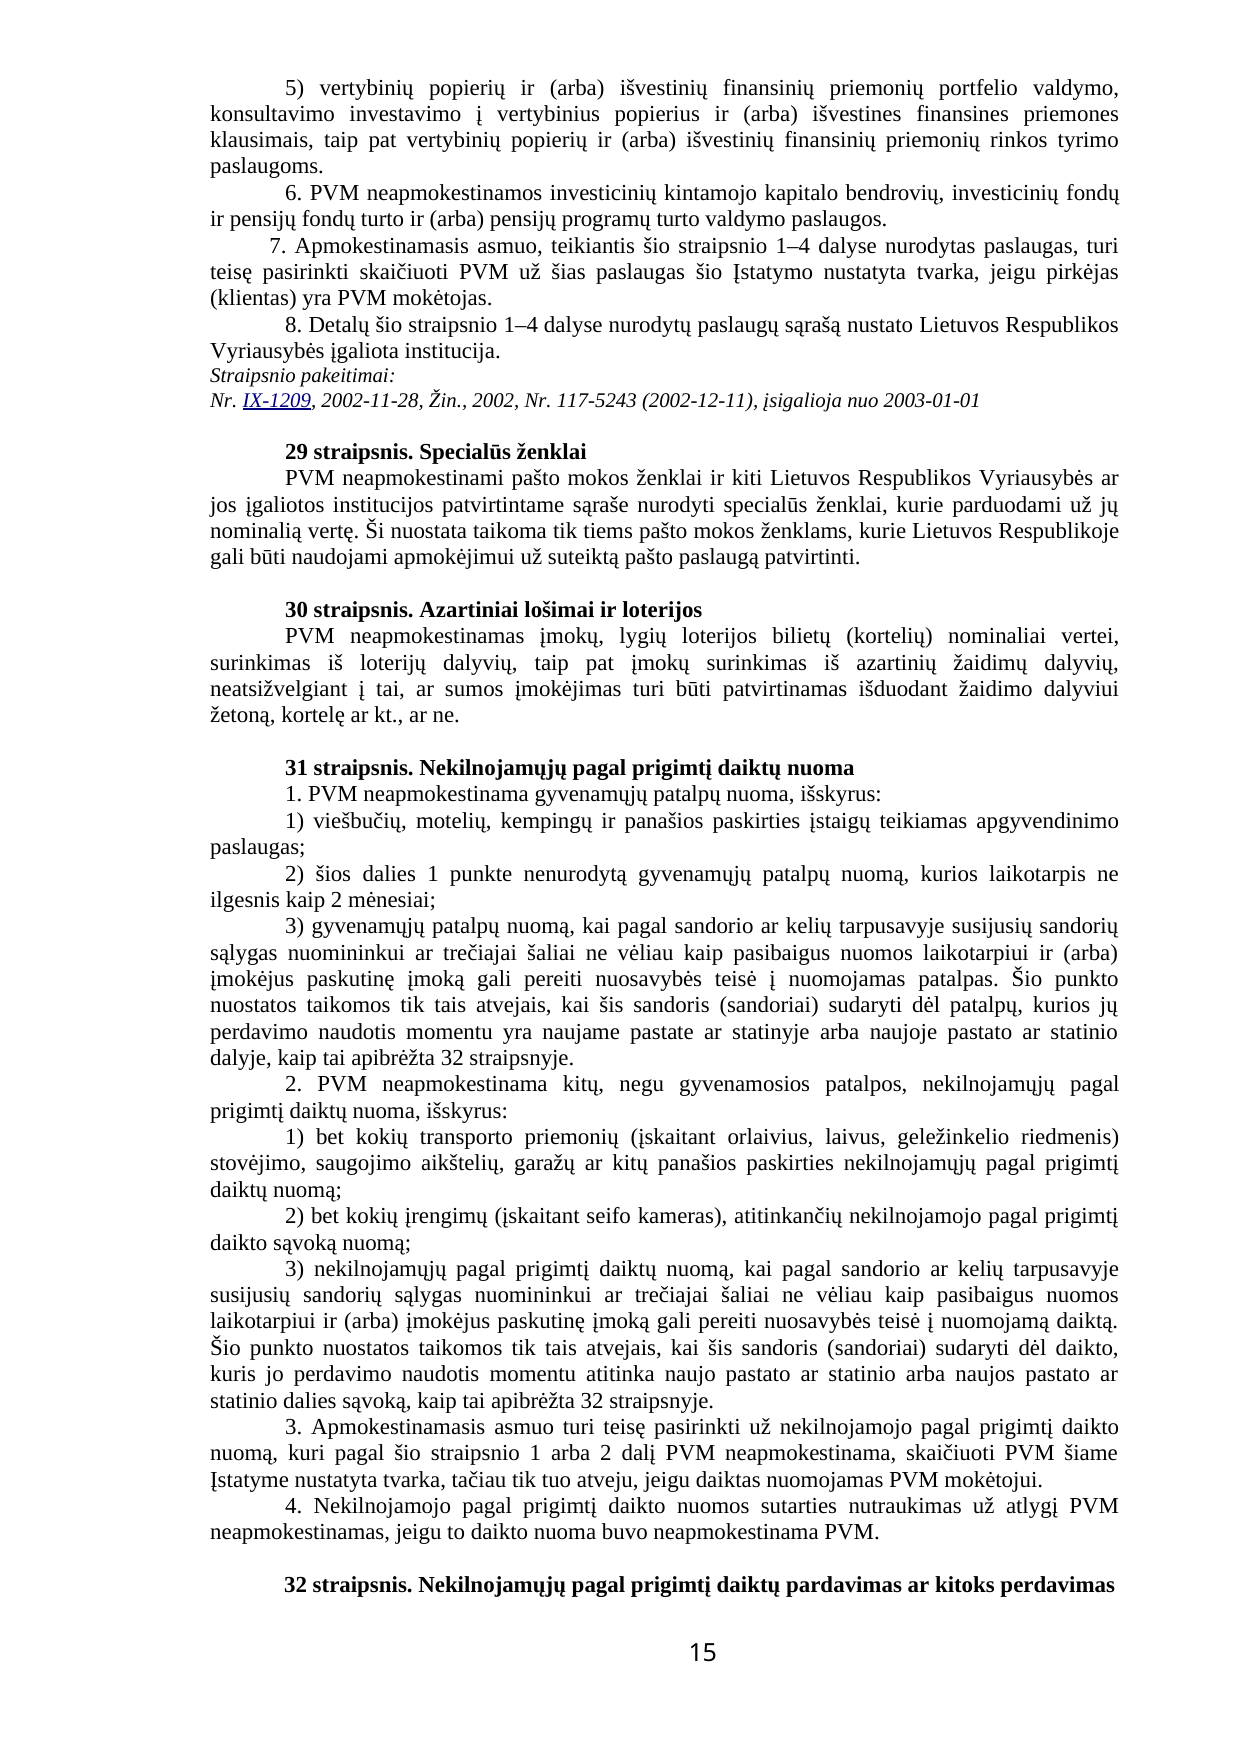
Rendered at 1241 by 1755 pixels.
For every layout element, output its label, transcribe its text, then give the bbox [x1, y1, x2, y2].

text 1) viešbučių, motelių, kempingų ir panašios paskirties įstaigų teikiamas apgyvendinimo paslaugas; [210, 807, 1120, 859]
text 3) gyvenamųjų patalpų nuomą, kai pagal sandorio ar kelių tarpusavyje susijusių sandorių sąlygas nuomininkui ar trečiajai šaliai ne vėliau kaip pasibaigus nuomos laikotarpiui ir (arba) įmokėjus paskutinę įmoką gali pereiti nuosavybės teisė į nuomojamas patalpas. Šio punkto nuostatos taikomos tik tais atvejais, kai šis sandoris (sandoriai) sudaryti dėl patalpų, kurios jų perdavimo naudotis momentu yra naujame pastate ar statinyje arba naujoje pastato ar statinio dalyje, kaip tai apibrėžta 32 straipsnyje. [210, 912, 1120, 1070]
text 31 straipsnis. Nekilnojamųjų pagal prigimtį daiktų nuoma [210, 754, 1120, 781]
text 2) bet kokių įrengimų (įskaitant seifo kameras), atitinkančių nekilnojamojo pagal prigimtį daikto sąvoką nuomą; [210, 1202, 1120, 1255]
text 4. Nekilnojamojo pagal prigimtį daikto nuomos sutarties nutraukimas už atlygį PVM neapmokestinamas, jeigu to daikto nuoma buvo neapmokestinama PVM. [210, 1492, 1120, 1545]
text Straipsnio pakeitimai: [210, 363, 1120, 387]
text 1) bet kokių transporto priemonių (įskaitant orlaivius, laivus, geležinkelio riedmenis) stovėjimo, saugojimo aikštelių, garažų ar kitų panašios paskirties nekilnojamųjų pagal prigimtį daiktų nuomą; [210, 1123, 1120, 1202]
text 2. PVM neapmokestinama kitų, negu gyvenamosios patalpos, nekilnojamųjų pagal prigimtį daiktų nuoma, išskyrus: [210, 1070, 1120, 1123]
text PVM neapmokestinami pašto mokos ženklai ir kiti Lietuvos Respublikos Vyriausybės ar jos įgaliotos institucijos patvirtintame sąraše nurodyti specialūs ženklai, kurie parduodami už jų nominalią vertę. Ši nuostata taikoma tik tiems pašto mokos ženklams, kurie Lietuvos Respublikoje gali būti naudojami apmokėjimui už suteiktą pašto paslaugą patvirtinti. [210, 464, 1120, 570]
text PVM neapmokestinamas įmokų, lygių loterijos bilietų (kortelių) nominaliai vertei, surinkimas iš loterijų dalyvių, taip pat įmokų surinkimas iš azartinių žaidimų dalyvių, neatsižvelgiant į tai, ar sumos įmokėjimas turi būti patvirtinamas išduodant žaidimo dalyviui žetoną, kortelę ar kt., ar ne. [210, 622, 1120, 728]
text 2) šios dalies 1 punkte nenurodytą gyvenamųjų patalpų nuomą, kurios laikotarpis ne ilgesnis kaip 2 mėnesiai; [210, 859, 1120, 912]
text 3) nekilnojamųjų pagal prigimtį daiktų nuomą, kai pagal sandorio ar kelių tarpusavyje susijusių sandorių sąlygas nuomininkui ar trečiajai šaliai ne vėliau kaip pasibaigus nuomos laikotarpiui ir (arba) įmokėjus paskutinę įmoką gali pereiti nuosavybės teisė į nuomojamą daiktą. Šio punkto nuostatos taikomos tik tais atvejais, kai šis sandoris (sandoriai) sudaryti dėl daikto, kuris jo perdavimo naudotis momentu atitinka naujo pastato ar statinio arba naujos pastato ar statinio dalies sąvoką, kaip tai apibrėžta 32 straipsnyje. [210, 1255, 1120, 1413]
text 1. PVM neapmokestinama gyvenamųjų patalpų nuoma, išskyrus: [210, 781, 1120, 807]
text 6. PVM neapmokestinamos investicinių kintamojo kapitalo bendrovių, investicinių fondų ir pensijų fondų turto ir (arba) pensijų programų turto valdymo paslaugos. [210, 179, 1120, 232]
text 32 straipsnis. Nekilnojamųjų pagal prigimtį daiktų pardavimas ar kitoks perdavimas [210, 1571, 1120, 1597]
text 5) vertybinių popierių ir (arba) išvestinių finansinių priemonių portfelio valdymo, konsultavimo investavimo į vertybinius popierius ir (arba) išvestines finansines priemones klausimais, taip pat vertybinių popierių ir (arba) išvestinių finansinių priemonių rinkos tyrimo paslaugoms. [210, 73, 1120, 179]
text 3. Apmokestinamasis asmuo turi teisę pasirinkti už nekilnojamojo pagal prigimtį daikto nuomą, kuri pagal šio straipsnio 1 arba 2 dalį PVM neapmokestinama, skaičiuoti PVM šiame Įstatyme nustatyta tvarka, tačiau tik tuo atveju, jeigu daiktas nuomojamas PVM mokėtojui. [210, 1413, 1120, 1492]
text 29 straipsnis. Specialūs ženklai [210, 438, 1120, 464]
text Nr. IX-1209, 2002-11-28, Žin., 2002, Nr. 117-5243 (2002-12-11), įsigalioja nuo 2003-01-01 [210, 387, 1120, 412]
text 30 straipsnis. Azartiniai lošimai ir loterijos [210, 596, 1120, 622]
text 8. Detalų šio straipsnio 1–4 dalyse nurodytų paslaugų sąrašą nustato Lietuvos Respublikos Vyriausybės įgaliota institucija. [210, 311, 1120, 363]
text 7. Apmokestinamasis asmuo, teikiantis šio straipsnio 1–4 dalyse nurodytas paslaugas, turi teisę pasirinkti skaičiuoti PVM už šias paslaugas šio Įstatymo nustatyta tvarka, jeigu pirkėjas (klientas) yra PVM mokėtojas. [210, 232, 1120, 311]
